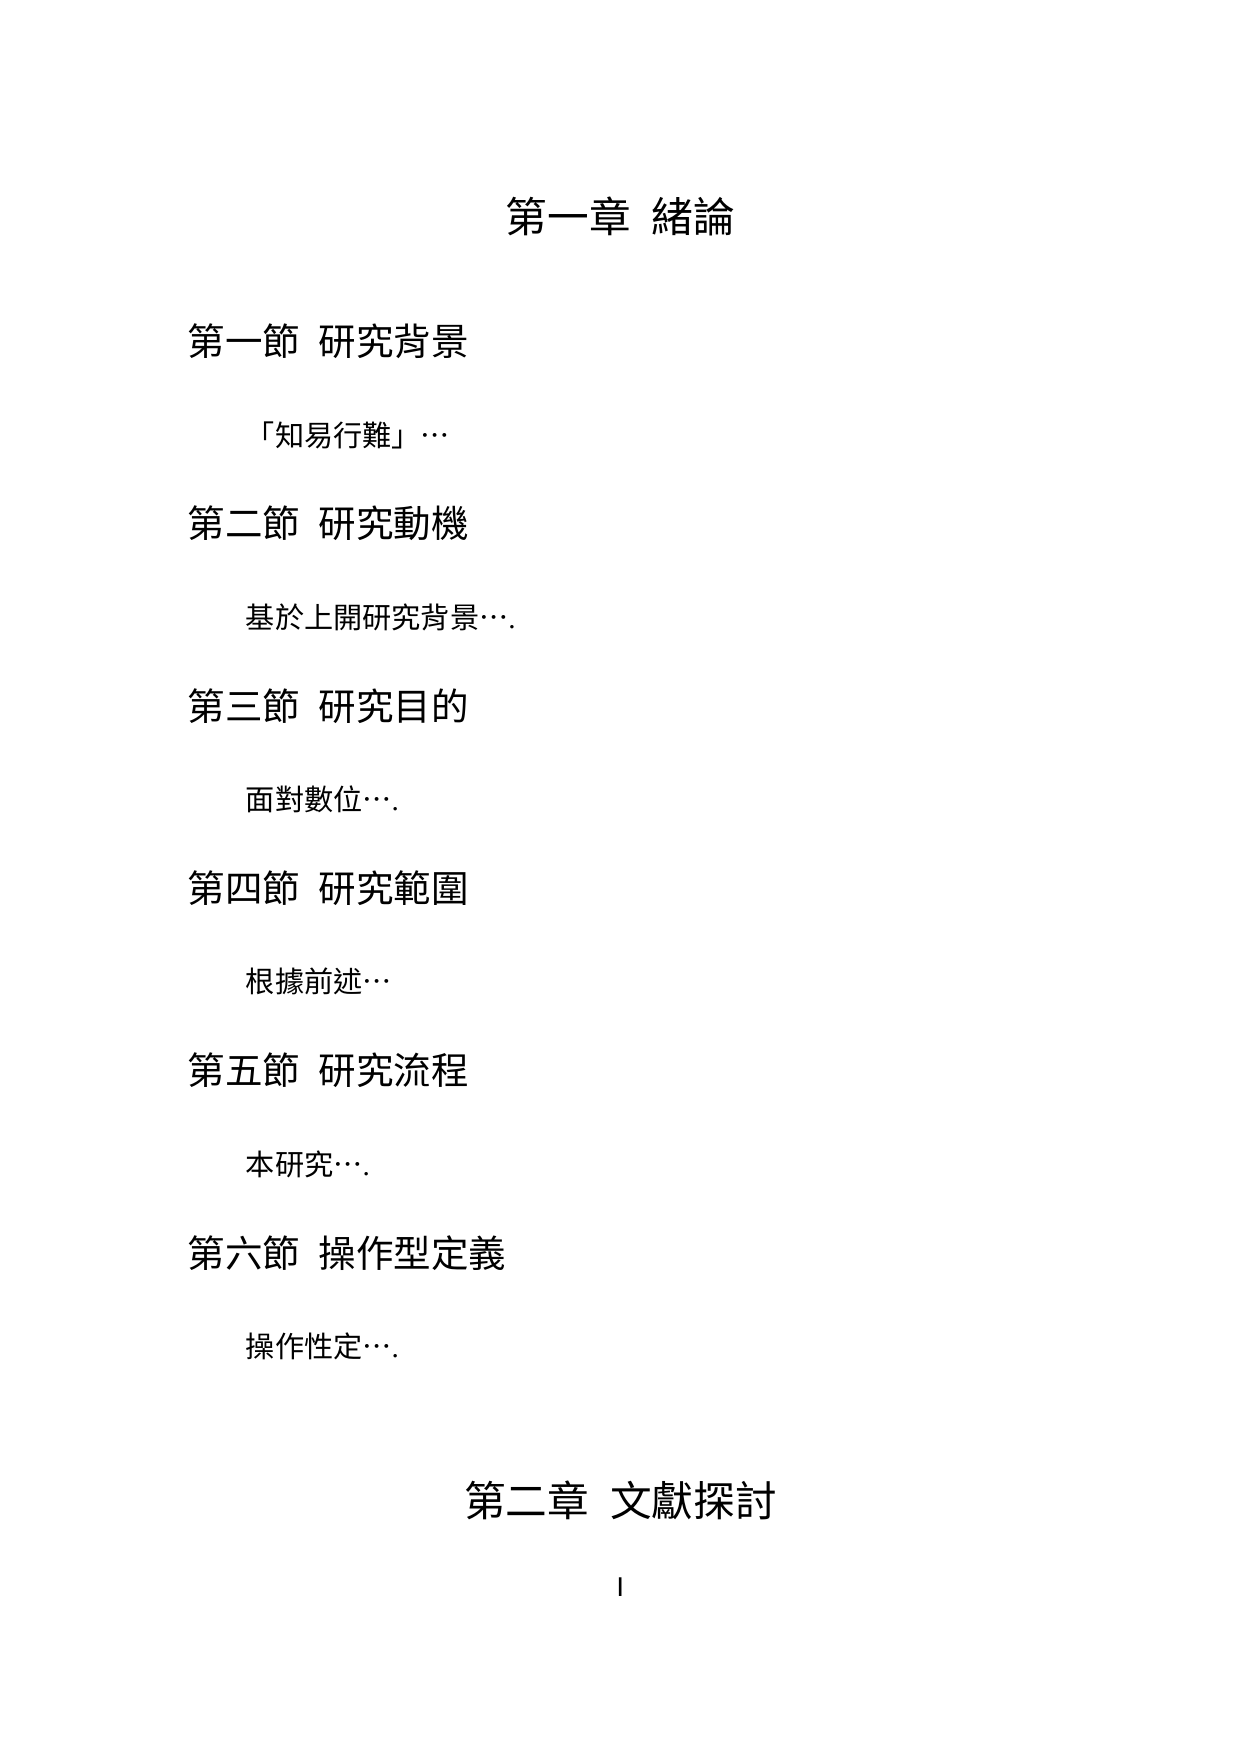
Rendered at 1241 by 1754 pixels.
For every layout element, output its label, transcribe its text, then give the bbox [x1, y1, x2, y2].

text 第四節 研究範圍 [187, 859, 1053, 913]
text 根據前述… [187, 959, 1053, 1001]
text 基於上開研究背景…. [187, 594, 1053, 637]
subtitle 第一節 研究背景 [187, 312, 1053, 366]
text 第一章 緒論 [187, 184, 1053, 244]
subtitle 第五節 研究流程 [187, 1041, 1053, 1096]
subtitle 第六節 操作型定義 [187, 1223, 1053, 1278]
text 本研究…. [187, 1141, 1053, 1184]
text 「知易行難」… [187, 412, 1053, 454]
text 操作性定…. [187, 1324, 1053, 1366]
subtitle 第二章 文獻探討 [187, 1468, 1053, 1529]
text 第三節 研究目的 [187, 677, 1053, 731]
text 第二節 研究動機 [187, 494, 1053, 549]
text 面對數位…. [187, 777, 1053, 819]
